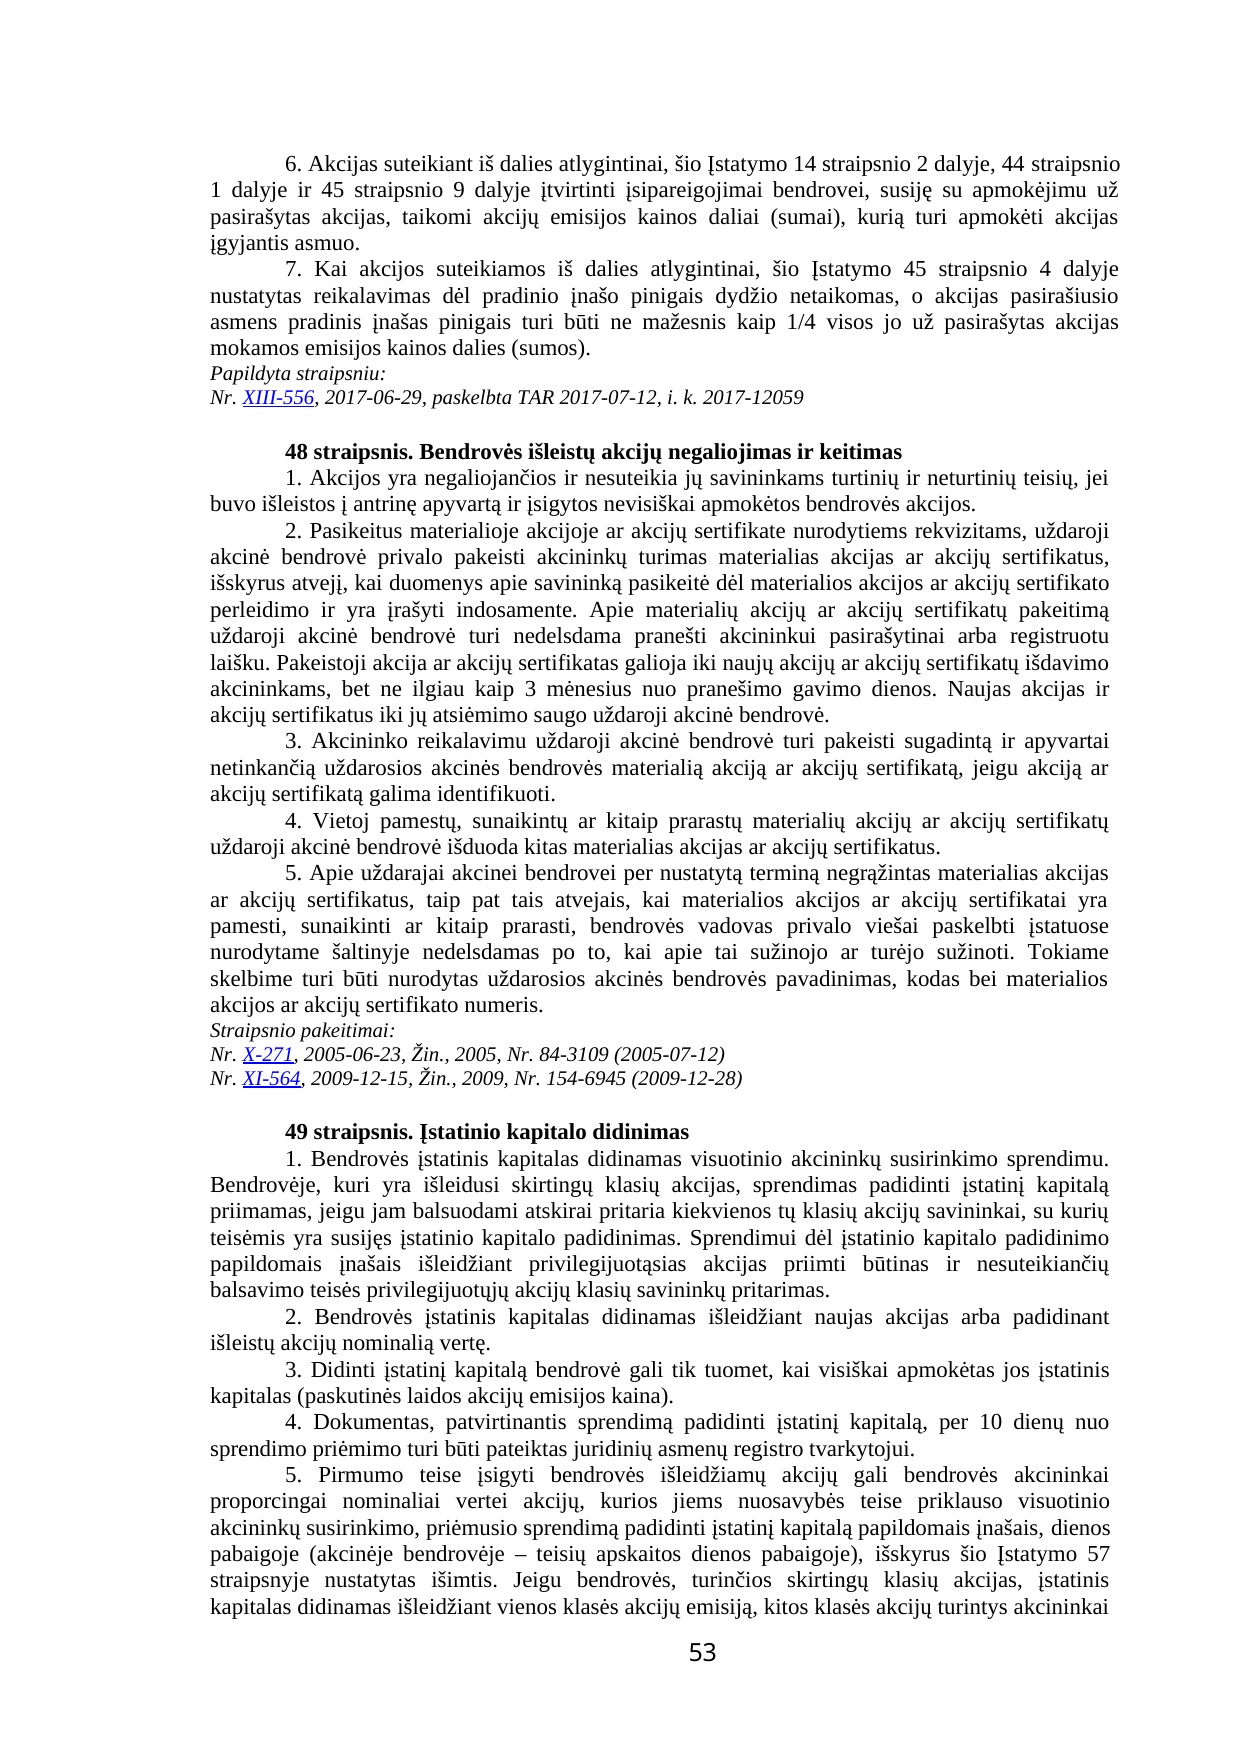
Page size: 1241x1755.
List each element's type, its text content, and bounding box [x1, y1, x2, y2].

text 1. Bendrovės įstatinis kapitalas didinamas visuotinio akcininkų susirinkimo sprendimu. Bendrovėje, kuri yra išleidusi skirtingų klasių akcijas, sprendimas padidinti įstatinį kapitalą priimamas, jeigu jam balsuodami atskirai pritaria kiekvienos tų klasių akcijų savininkai, su kurių teisėmis yra susijęs įstatinio kapitalo padidinimas. Sprendimui dėl įstatinio kapitalo padidinimo papildomais įnašais išleidžiant privilegijuotąsias akcijas priimti būtinas ir nesuteikiančių balsavimo teisės privilegijuotųjų akcijų klasių savininkų pritarimas. [210, 1145, 1111, 1303]
text 7. Kai akcijos suteikiamos iš dalies atlygintinai, šio Įstatymo 45 straipsnio 4 dalyje nustatytas reikalavimas dėl pradinio įnašo pinigais dydžio netaikomas, o akcijas pasirašiusio asmens pradinis įnašas pinigais turi būti ne mažesnis kaip 1/4 visos jo už pasirašytas akcijas mokamos emisijos kainos dalies (sumos). [210, 255, 1120, 361]
text 2. Bendrovės įstatinis kapitalas didinamas išleidžiant naujas akcijas arba padidinant išleistų akcijų nominalią vertę. [210, 1303, 1111, 1356]
text Straipsnio pakeitimai: [210, 1017, 1111, 1042]
text 48 straipsnis. Bendrovės išleistų akcijų negaliojimas ir keitimas [210, 438, 1111, 464]
text Nr. XIII-556, 2017-06-29, paskelbta TAR 2017-07-12, i. k. 2017-12059 [210, 385, 1120, 409]
text 5. Apie uždarajai akcinei bendrovei per nustatytą terminą negrąžintas materialias akcijas ar akcijų sertifikatus, taip pat tais atvejais, kai materialios akcijos ar akcijų sertifikatai yra pamesti, sunaikinti ar kitaip prarasti, bendrovės vadovas privalo viešai paskelbti įstatuose nurodytame šaltinyje nedelsdamas po to, kai apie tai sužinojo ar turėjo sužinoti. Tokiame skelbime turi būti nurodytas uždarosios akcinės bendrovės pavadinimas, kodas bei materialios akcijos ar akcijų sertifikato numeris. [210, 859, 1110, 1017]
text 49 straipsnis. Įstatinio kapitalo didinimas [210, 1118, 1111, 1145]
text 3. Didinti įstatinį kapitalą bendrovė gali tik tuomet, kai visiškai apmokėtas jos įstatinis kapitalas (paskutinės laidos akcijų emisijos kaina). [210, 1356, 1111, 1408]
text Papildyta straipsniu: [210, 361, 1120, 385]
text 4. Dokumentas, patvirtinantis sprendimą padidinti įstatinį kapitalą, per 10 dienų nuo sprendimo priėmimo turi būti pateiktas juridinių asmenų registro tvarkytojui. [210, 1408, 1111, 1461]
text Nr. X-271, 2005-06-23, Žin., 2005, Nr. 84-3109 (2005-07-12) [210, 1042, 1111, 1066]
text 6. Akcijas suteikiant iš dalies atlygintinai, šio Įstatymo 14 straipsnio 2 dalyje, 44 straipsnio 1 dalyje ir 45 straipsnio 9 dalyje įtvirtinti įsipareigojimai bendrovei, susiję su apmokėjimu už pasirašytas akcijas, taikomi akcijų emisijos kainos daliai (sumai), kurią turi apmokėti akcijas įgyjantis asmuo. [210, 150, 1120, 255]
text 4. Vietoj pamestų, sunaikintų ar kitaip prarastų materialių akcijų ar akcijų sertifikatų uždaroji akcinė bendrovė išduoda kitas materialias akcijas ar akcijų sertifikatus. [210, 807, 1111, 859]
text 2. Pasikeitus materialioje akcijoje ar akcijų sertifikate nurodytiems rekvizitams, uždaroji akcinė bendrovė privalo pakeisti akcininkų turimas materialias akcijas ar akcijų sertifikatus, išskyrus atvejį, kai duomenys apie savininką pasikeitė dėl materialios akcijos ar akcijų sertifikato perleidimo ir yra įrašyti indosamente. Apie materialių akcijų ar akcijų sertifikatų pakeitimą uždaroji akcinė bendrovė turi nedelsdama pranešti akcininkui pasirašytinai arba registruotu laišku. Pakeistoji akcija ar akcijų sertifikatas galioja iki naujų akcijų ar akcijų sertifikatų išdavimo akcininkams, bet ne ilgiau kaip 3 mėnesius nuo pranešimo gavimo dienos. Naujas akcijas ir akcijų sertifikatus iki jų atsiėmimo saugo uždaroji akcinė bendrovė. [210, 517, 1111, 728]
text 5. Pirmumo teise įsigyti bendrovės išleidžiamų akcijų gali bendrovės akcininkai proporcingai nominaliai vertei akcijų, kurios jiems nuosavybės teise priklauso visuotinio akcininkų susirinkimo, priėmusio sprendimą padidinti įstatinį kapitalą papildomais įnašais, dienos pabaigoje (akcinėje bendrovėje – teisių apskaitos dienos pabaigoje), išskyrus šio Įstatymo 57 straipsnyje nustatytas išimtis. Jeigu bendrovės, turinčios skirtingų klasių akcijas, įstatinis kapitalas didinamas išleidžiant vienos klasės akcijų emisiją, kitos klasės akcijų turintys akcininkai [210, 1461, 1111, 1619]
text 3. Akcininko reikalavimu uždaroji akcinė bendrovė turi pakeisti sugadintą ir apyvartai netinkančią uždarosios akcinės bendrovės materialią akciją ar akcijų sertifikatą, jeigu akciją ar akcijų sertifikatą galima identifikuoti. [210, 728, 1111, 807]
text 1. Akcijos yra negaliojančios ir nesuteikia jų savininkams turtinių ir neturtinių teisių, jei buvo išleistos į antrinę apyvartą ir įsigytos nevisiškai apmokėtos bendrovės akcijos. [210, 464, 1111, 517]
text Nr. XI-564, 2009-12-15, Žin., 2009, Nr. 154-6945 (2009-12-28) [210, 1066, 1120, 1090]
